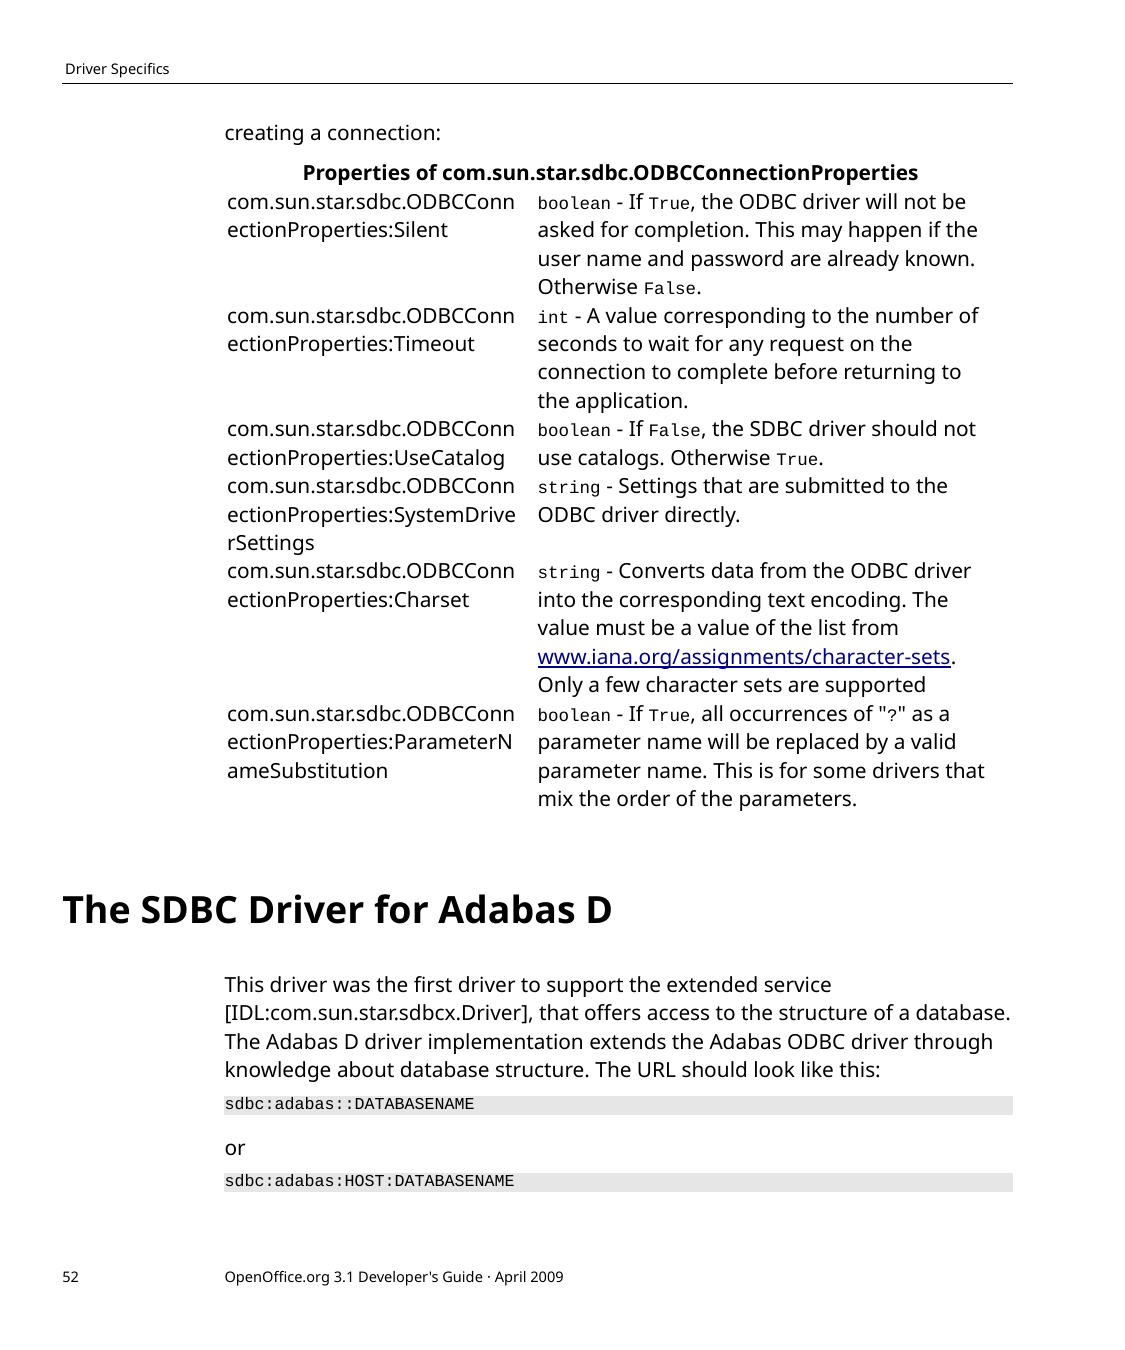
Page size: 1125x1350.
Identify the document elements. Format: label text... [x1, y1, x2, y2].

table_cell com.sun.star.sdbc.ODBCConnectionProperties:Charset [227, 557, 537, 699]
subtitle The SDBC Driver for Adabas D [62, 883, 1013, 934]
table_cell com.sun.star.sdbc.ODBCConnectionProperties:ParameterNameSubstitution [227, 699, 537, 813]
table_cell string - Converts data from the ODBC driver into the corresponding text encoding. The value must be a value of the list from www.iana.org/assignments/character-sets. Only a few character sets are supported [538, 557, 1012, 699]
table_cell string - Settings that are submitted to the ODBC driver directly. [538, 471, 1012, 557]
text sdbc:adabas::DATABASENAME [224, 1096, 1013, 1115]
table_cell com.sun.star.sdbc.ODBCConnectionProperties:UseCatalog [227, 415, 537, 471]
table_cell com.sun.star.sdbc.ODBCConnectionProperties:Silent [227, 187, 537, 301]
text sdbc:adabas:HOST:DATABASENAME [224, 1173, 1013, 1192]
table_cell com.sun.star.sdbc.ODBCConnectionProperties:Timeout [227, 301, 537, 414]
table_cell boolean - If True, all occurrences of "?" as a parameter name will be replaced by a valid parameter name. This is for some drivers that mix the order of the parameters. [538, 699, 1012, 813]
text creating a connection: [224, 118, 1013, 147]
table_cell int - A value corresponding to the number of seconds to wait for any request on the connection to complete before returning to the application. [538, 301, 1012, 414]
table_header Properties of com.sun.star.sdbc.ODBCConnectionProperties [227, 159, 1012, 187]
table_cell com.sun.star.sdbc.ODBCConnectionProperties:SystemDriverSettings [227, 471, 537, 557]
table_cell boolean - If True, the ODBC driver will not be asked for completion. This may happen if the user name and password are already known. Otherwise False. [538, 187, 1012, 301]
text This driver was the first driver to support the extended service [IDL:com.sun.star.sdbcx.Driver], that offers access to the structure of a database. The Adabas D driver implementation extends the Adabas ODBC driver through knowledge about database structure. The URL should look like this: [224, 970, 1013, 1084]
text or [224, 1133, 1013, 1161]
table_cell boolean - If False, the SDBC driver should not use catalogs. Otherwise True. [538, 415, 1012, 471]
